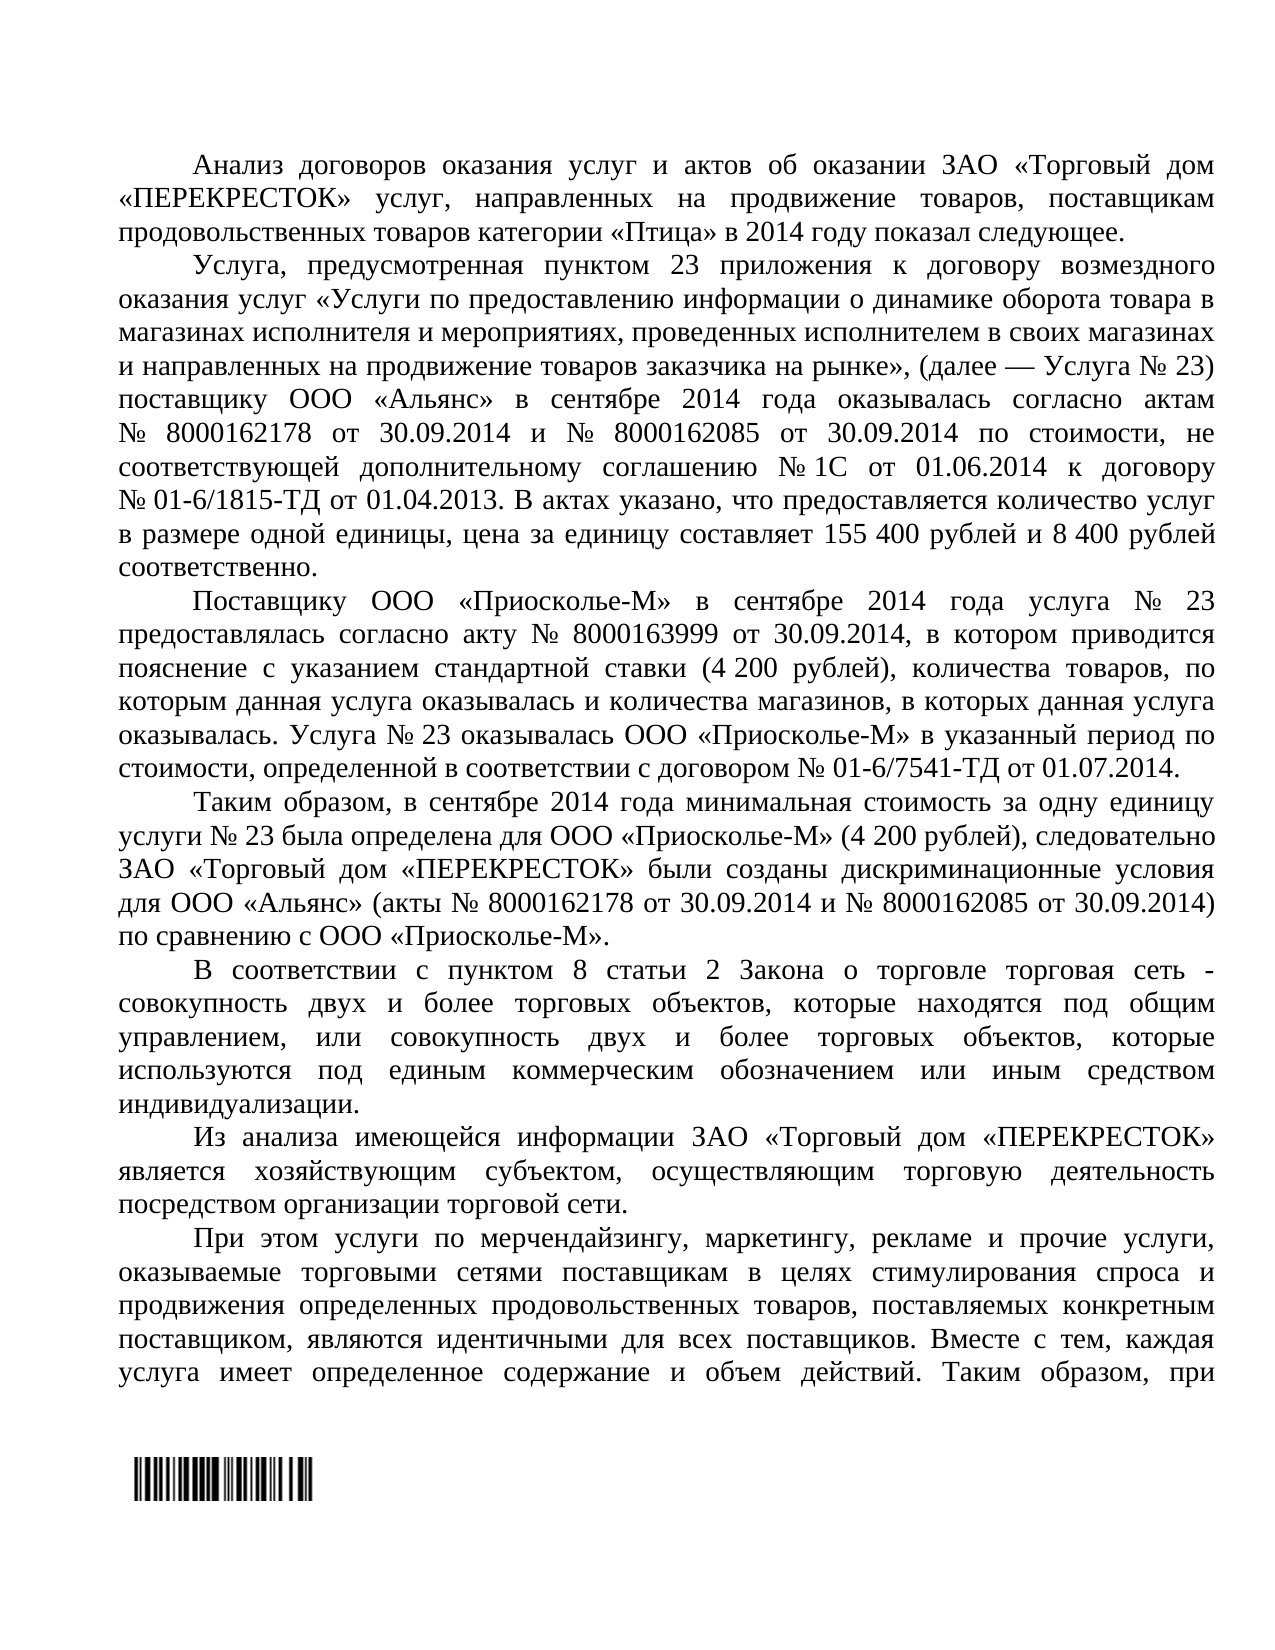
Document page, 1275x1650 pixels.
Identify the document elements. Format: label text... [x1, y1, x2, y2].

picture [119, 1457, 329, 1501]
text В соответствии с пунктом 8 статьи 2 Закона о торговле торговая сеть - совокупность двух и более торговых объектов, которые находятся под общим управлением, или совокупность двух и более торговых объектов, которые используются под единым коммерческим обозначением или иным средством индивидуализации. [118, 952, 1216, 1119]
text Услуга, предусмотренная пунктом 23 приложения к договору возмездного оказания услуг «Услуги по предоставлению информации о динамике оборота товара в магазинах исполнителя и мероприятиях, проведенных исполнителем в своих магазинах и направленных на продвижение товаров заказчика на рынке», (далее — Услуга № 23) поставщику ООО «Альянс» в сентябре 2014 года оказывалась согласно актам № 8000162178 от 30.09.2014 и № 8000162085 от 30.09.2014 по стоимости, не соответствующей дополнительному соглашению № 1С от 01.06.2014 к договору № 01-6/1815-ТД от 01.04.2013. В актах указано, что предоставляется количество услуг в размере одной единицы, цена за единицу составляет 155 400 рублей и 8 400 рублей соответственно. [118, 247, 1216, 583]
text Таким образом, в сентябре 2014 года минимальная стоимость за одну единицу услуги № 23 была определена для ООО «Приосколье-М» (4 200 рублей), следовательно ЗАО «Торговый дом «ПЕРЕКРЕСТОК» были созданы дискриминационные условия для ООО «Альянс» (акты № 8000162178 от 30.09.2014 и № 8000162085 от 30.09.2014) по сравнению с ООО «Приосколье-М». [118, 784, 1216, 952]
text Анализ договоров оказания услуг и актов об оказании ЗАО «Торговый дом «ПЕРЕКРЕСТОК» услуг, направленных на продвижение товаров, поставщикам продовольственных товаров категории «Птица» в 2014 году показал следующее. [118, 147, 1216, 247]
text Из анализа имеющейся информации ЗАО «Торговый дом «ПЕРЕКРЕСТОК» является хозяйствующим субъектом, осуществляющим торговую деятельность посредством организации торговой сети. [118, 1119, 1216, 1220]
text Поставщику ООО «Приосколье-М» в сентябре 2014 года услуга № 23 предоставлялась согласно акту № 8000163999 от 30.09.2014, в котором приводится пояснение с указанием стандартной ставки (4 200 рублей), количества товаров, по которым данная услуга оказывалась и количества магазинов, в которых данная услуга оказывалась. Услуга № 23 оказывалась ООО «Приосколье-М» в указанный период по стоимости, определенной в соответствии с договором № 01-6/7541-ТД от 01.07.2014. [118, 583, 1216, 784]
text При этом услуги по мерчендайзингу, маркетингу, рекламе и прочие услуги, оказываемые торговыми сетями поставщикам в целях стимулирования спроса и продвижения определенных продовольственных товаров, поставляемых конкретным поставщиком, являются идентичными для всех поставщиков. Вместе с тем, каждая услуга имеет определенное содержание и объем действий. Таким образом, при [118, 1220, 1216, 1388]
